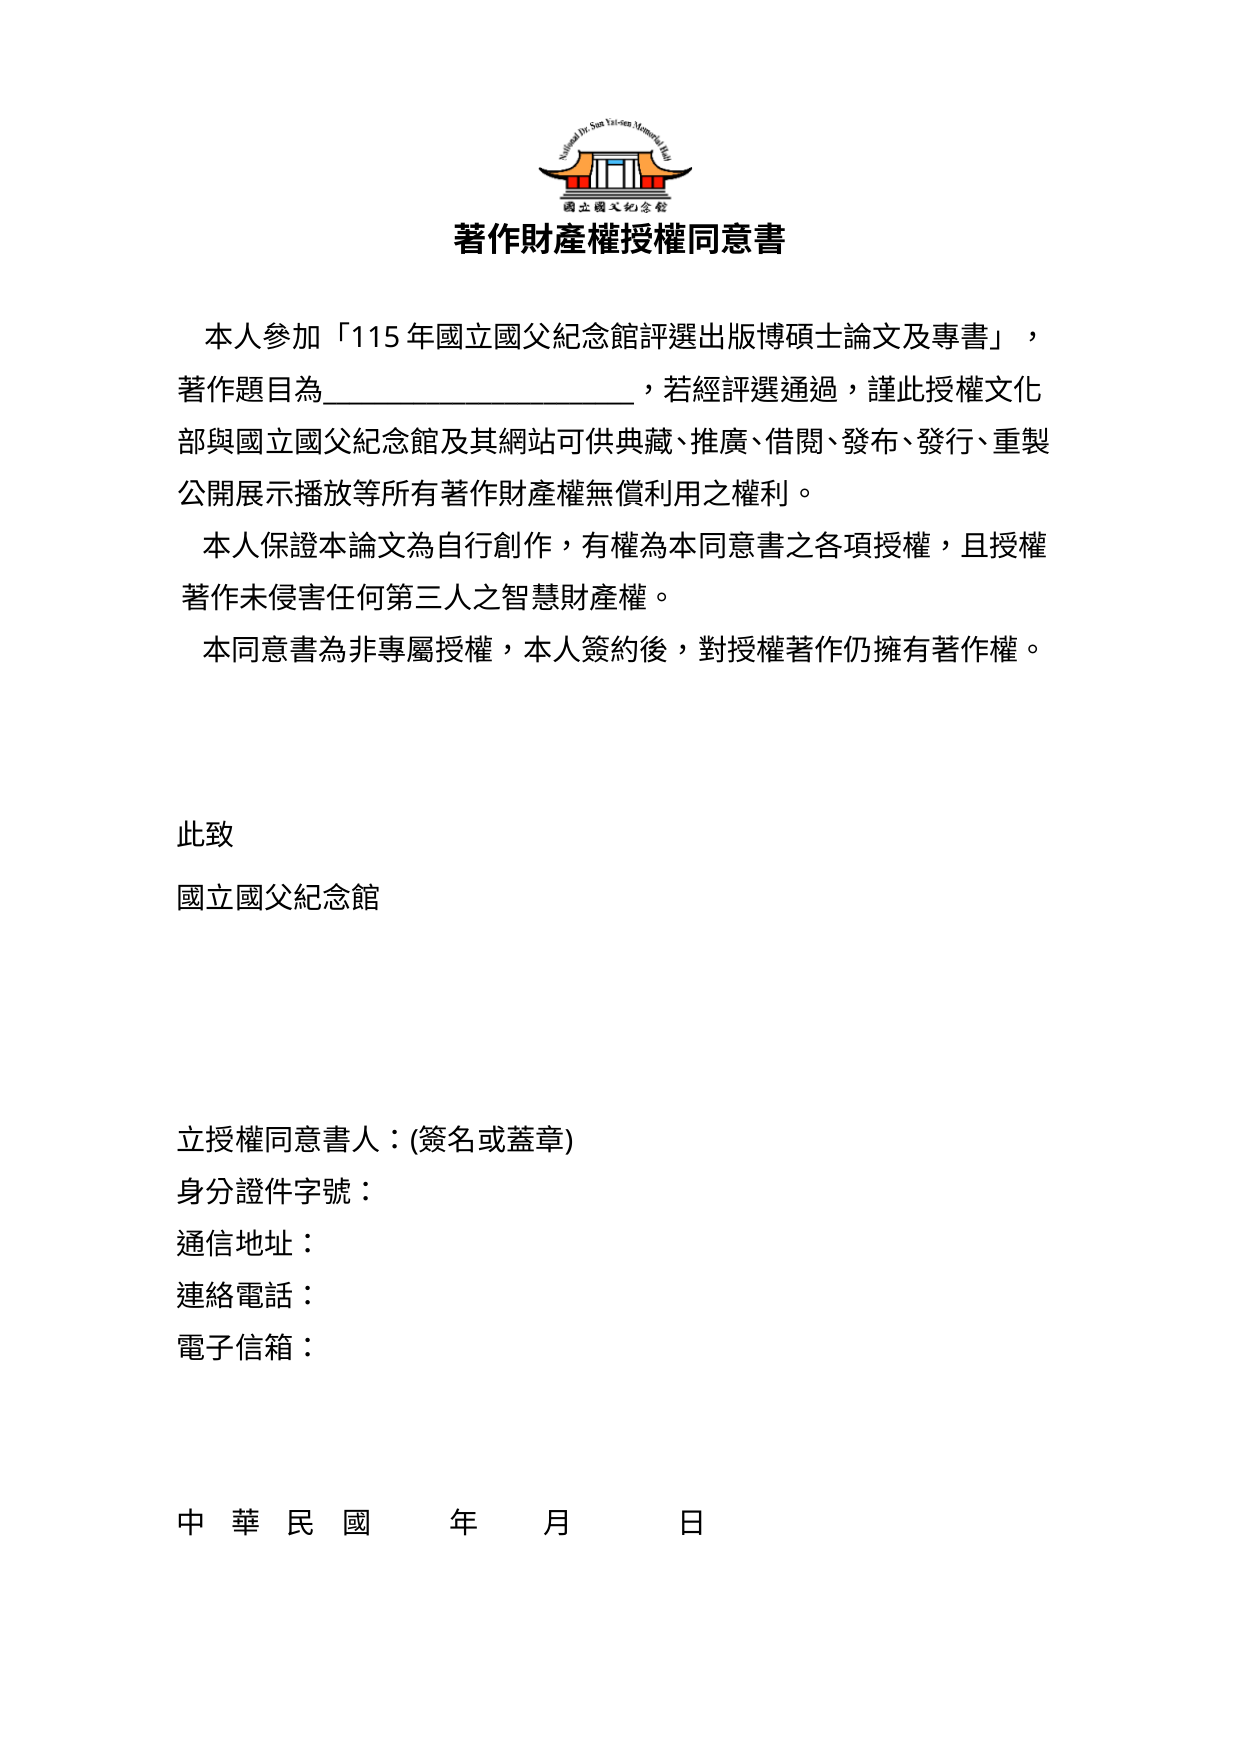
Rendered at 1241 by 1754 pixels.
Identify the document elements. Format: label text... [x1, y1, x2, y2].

text 通信地址： [118, 1212, 1112, 1264]
text 本人參加「115年國立國父紀念館評選出版博碩士論文及專書」，著作題目為________________________，若經評選通過，謹此授權文化部與國立國父紀念館及其網站可供典藏、推廣、借閱、發布、發行、重製、公開展示播放等所有著作財產權無償利用之權利。 [164, 306, 1048, 514]
text 中 華 民 國 年 月 日 [118, 1483, 1112, 1546]
text 本人保證本論文為自行創作，有權為本同意書之各項授權，且授權著作未侵害任何第三人之智慧財產權。 [164, 514, 1048, 619]
text 身分證件字號： [118, 1160, 1112, 1212]
text 此致 [118, 796, 1112, 858]
text 本同意書為非專屬授權，本人簽約後，對授權著作仍擁有著作權。 [164, 619, 1048, 671]
text 立授權同意書人：(簽名或蓋章) [118, 1108, 1112, 1160]
text 國立國父紀念館 [118, 858, 1112, 921]
text 著作財產權授權同意書 [118, 213, 1122, 261]
text 連絡電話： [118, 1264, 1112, 1317]
text 電子信箱： [118, 1317, 1112, 1369]
